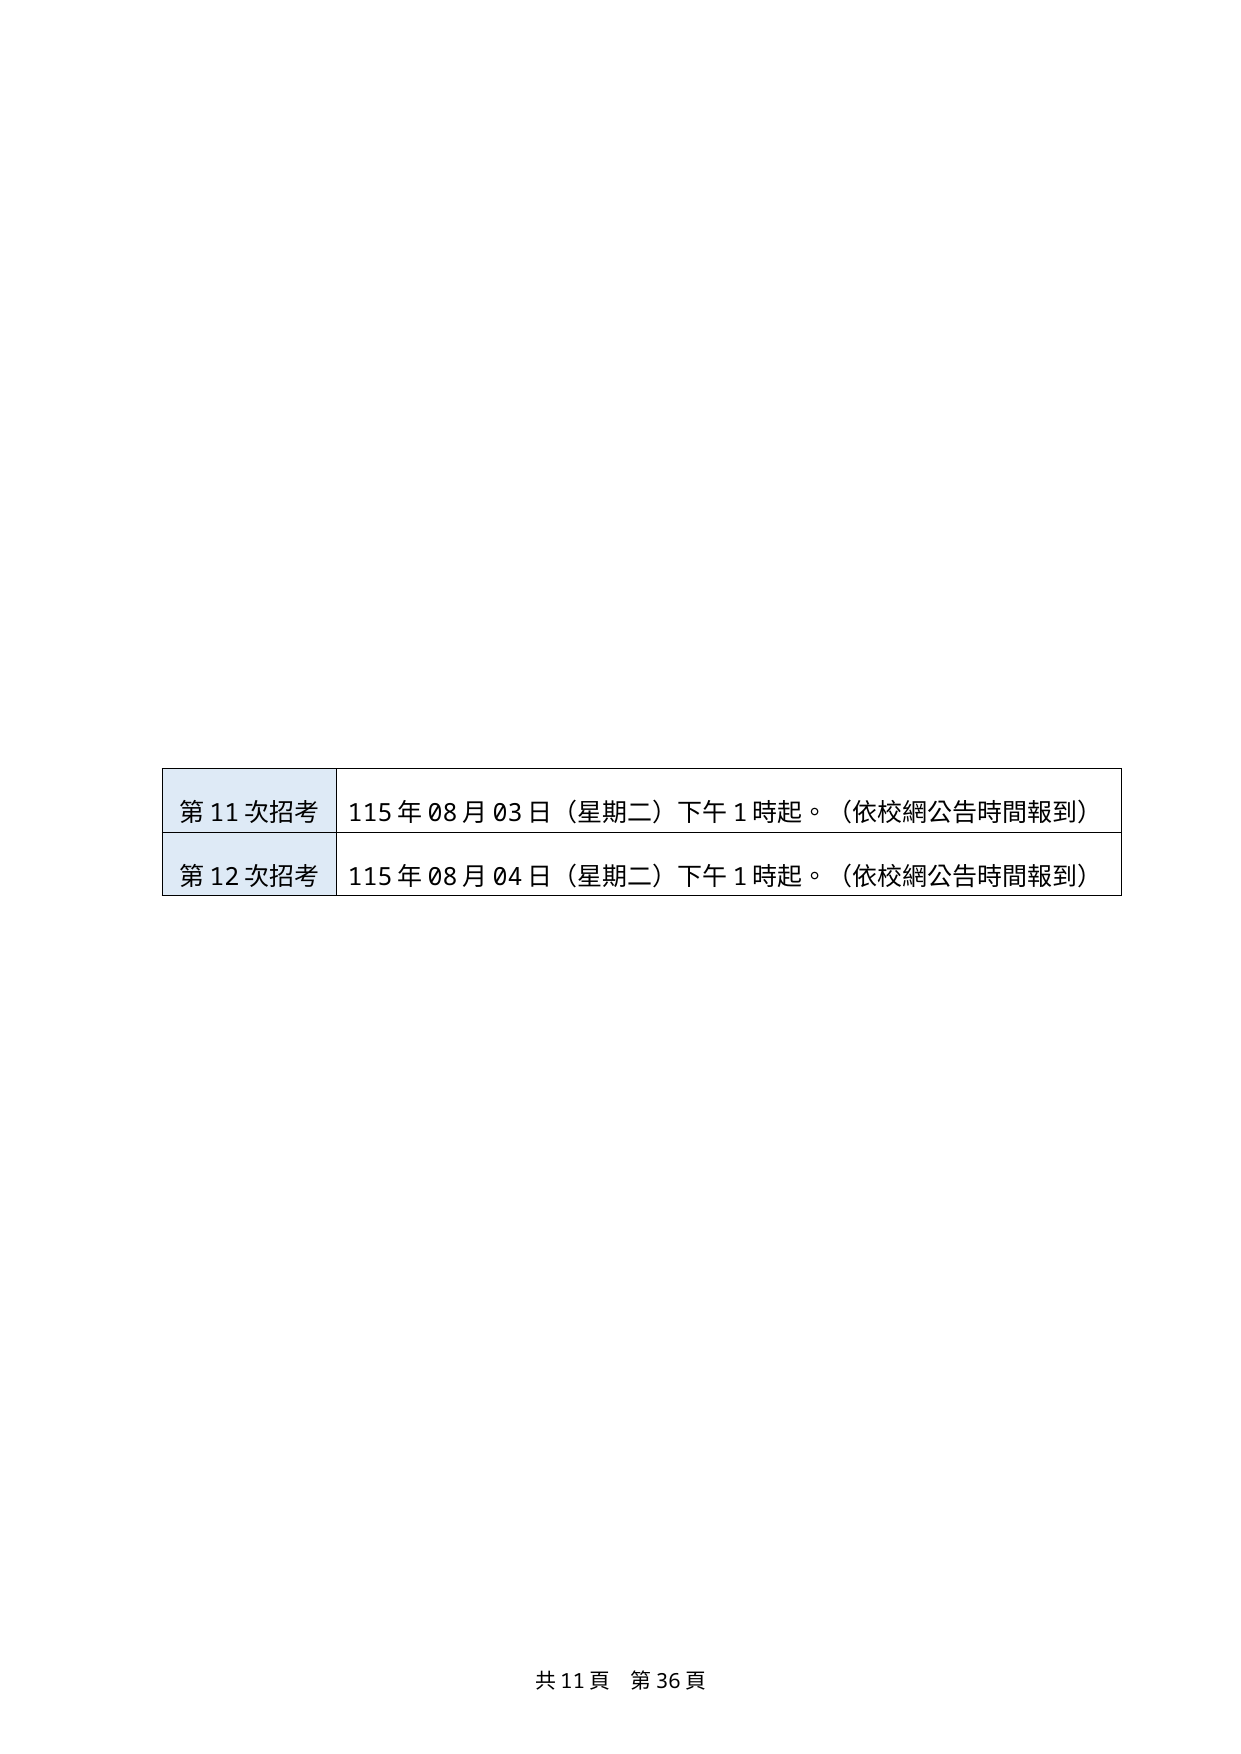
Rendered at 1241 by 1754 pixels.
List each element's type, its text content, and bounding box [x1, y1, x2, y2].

table_cell 第11次招考 [163, 769, 336, 832]
table_cell 第12次招考 [163, 833, 336, 895]
table_cell 115年08月04日（星期二）下午1時起。（依校網公告時間報到） [337, 833, 1121, 895]
table_cell 115年08月03日（星期二）下午1時起。（依校網公告時間報到） [337, 769, 1121, 832]
